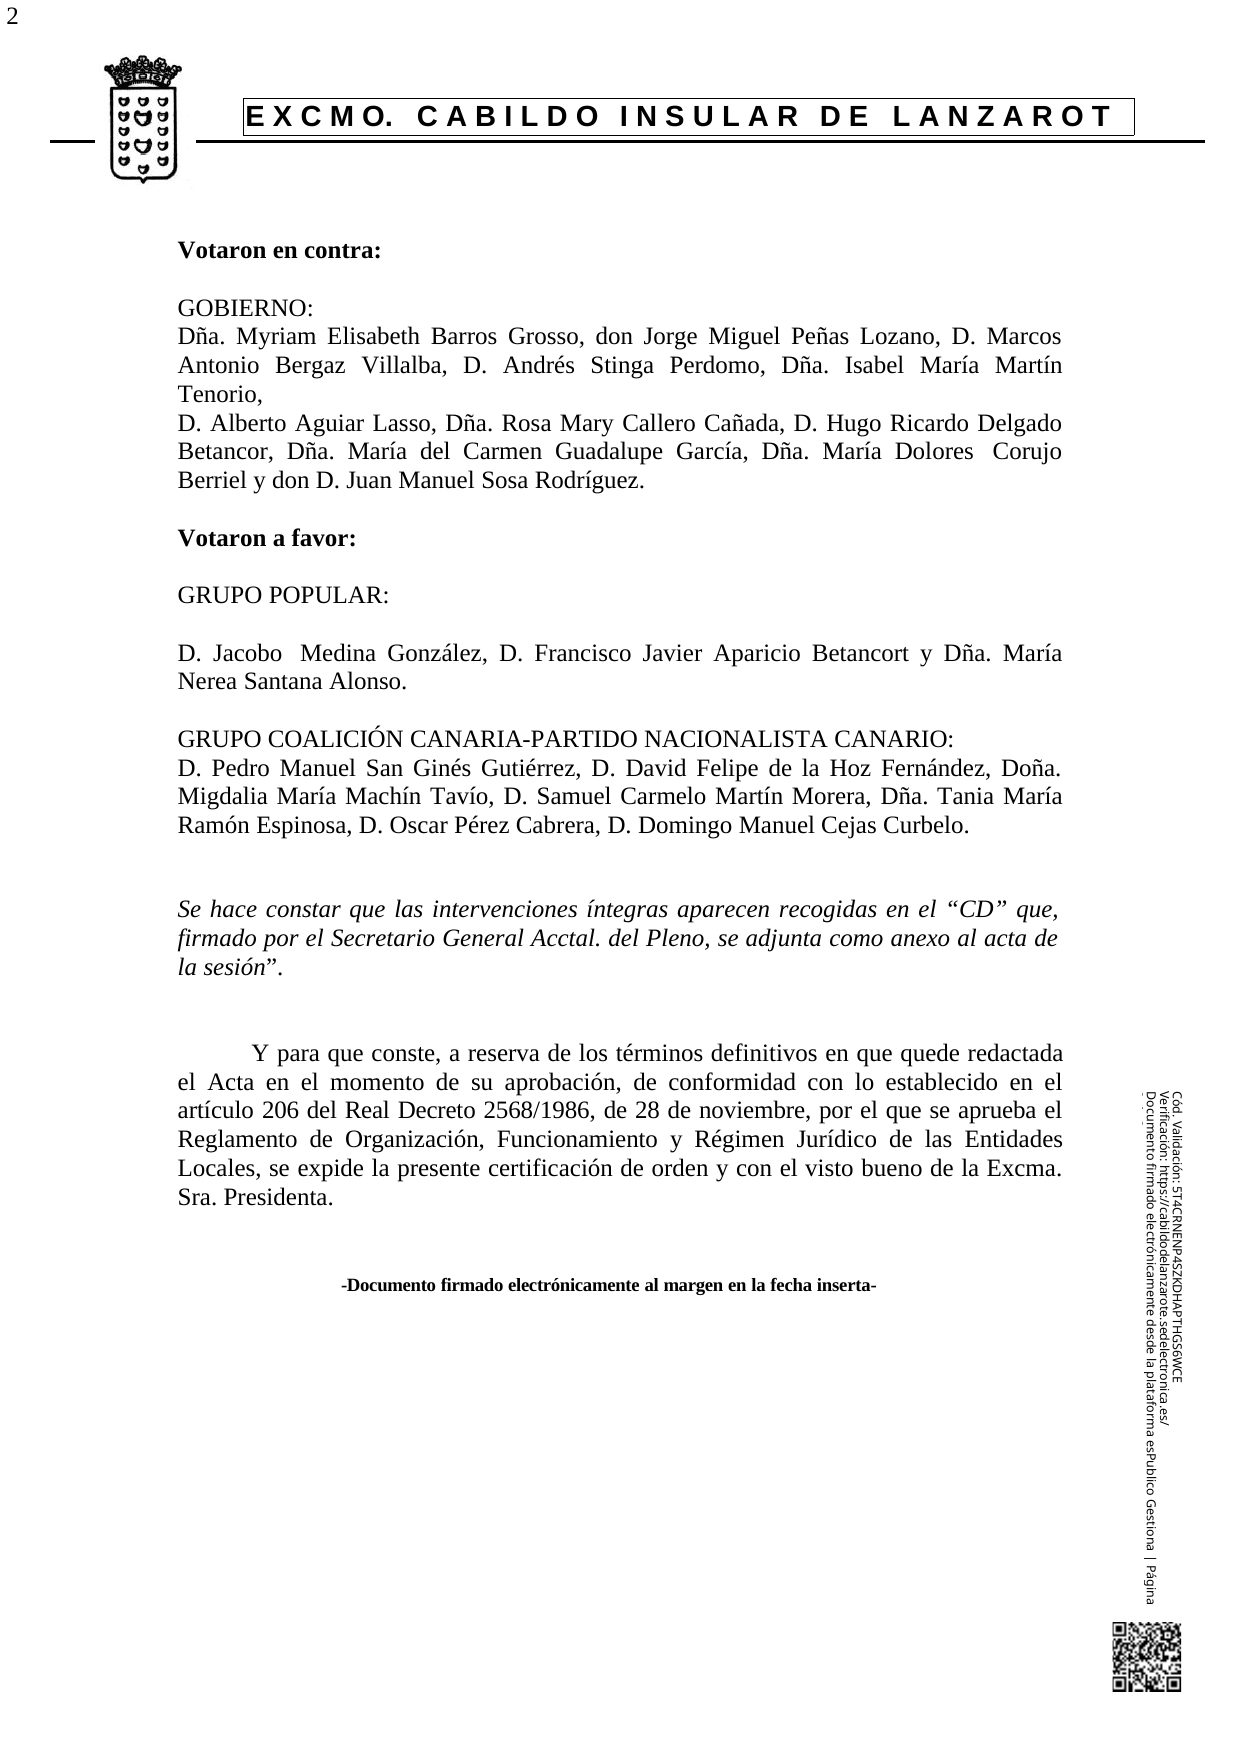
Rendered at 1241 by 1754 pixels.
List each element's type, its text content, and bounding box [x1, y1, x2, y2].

picture [95, 39, 196, 193]
text Se hace constar que las intervenciones íntegras aparecen recogidas en el “CD” que, firmado por el Secretario General Acctal. del Pleno, se adjunta como anexo al acta de la sesión”. [177, 894, 1059, 980]
text Documento firmado electrónicamente desde la plataforma esPublico Gestiona | Página 2 de 2 [1143, 1091, 1158, 1612]
text Verificación: https://cabildodelanzarote.sedelectronica.es/ [1158, 1091, 1171, 1612]
picture [1112, 1622, 1182, 1692]
text D. Pedro Manuel San Ginés Gutiérrez, D. David Felipe de la Hoz Fernández, Doña. Migdalia María Machín Tavío, D. Samuel Carmelo Martín Morera, Dña. Tania María Ramón Espinosa, D. Oscar Pérez Cabrera, D. Domingo Manuel Cejas Curbelo. [177, 753, 1063, 839]
subtitle Votaron a favor: [177, 523, 1076, 551]
text GRUPO COALICIÓN CANARIA-PARTIDO NACIONALISTA CANARIO: [177, 724, 1076, 753]
text Votaron en contra: [177, 235, 1076, 264]
text -Documento firmado electrónicamente al margen en la fecha inserta- [341, 1274, 1076, 1295]
text Dña. Myriam Elisabeth Barros Grosso, don Jorge Miguel Peñas Lozano, D. Marcos Antonio Bergaz Villalba, D. Andrés Stinga Perdomo, Dña. Isabel María Martín Tenorio, [177, 321, 1063, 408]
text GRUPO POPULAR: [177, 580, 1076, 609]
text Y para que conste, a reserva de los términos definitivos en que quede redactada el Acta en el momento de su aprobación, de conformidad con lo establecido en el artículo 206 del Real Decreto 2568/1986, de 28 de noviembre, por el que se aprueba el Reglamento de Organización, Funcionamiento y Régimen Jurídico de las Entidades Locales, se expide la presente certificación de orden y con el visto bueno de la Excma. Sra. Presidenta. [177, 1038, 1063, 1210]
text D. Jacobo Medina González, D. Francisco Javier Aparicio Betancort y Dña. María Nerea Santana Alonso. [177, 638, 1063, 695]
text GOBIERNO: [177, 293, 1076, 321]
text D. Alberto Aguiar Lasso, Dña. Rosa Mary Callero Cañada, D. Hugo Ricardo Delgado Betancor, Dña. María del Carmen Guadalupe García, Dña. María Dolores Corujo Berriel y don D. Juan Manuel Sosa Rodríguez. [177, 408, 1063, 494]
text Cód. Validación: 5T4CRNENP4SZKDHAPTHGS6WCE [1171, 1091, 1184, 1612]
